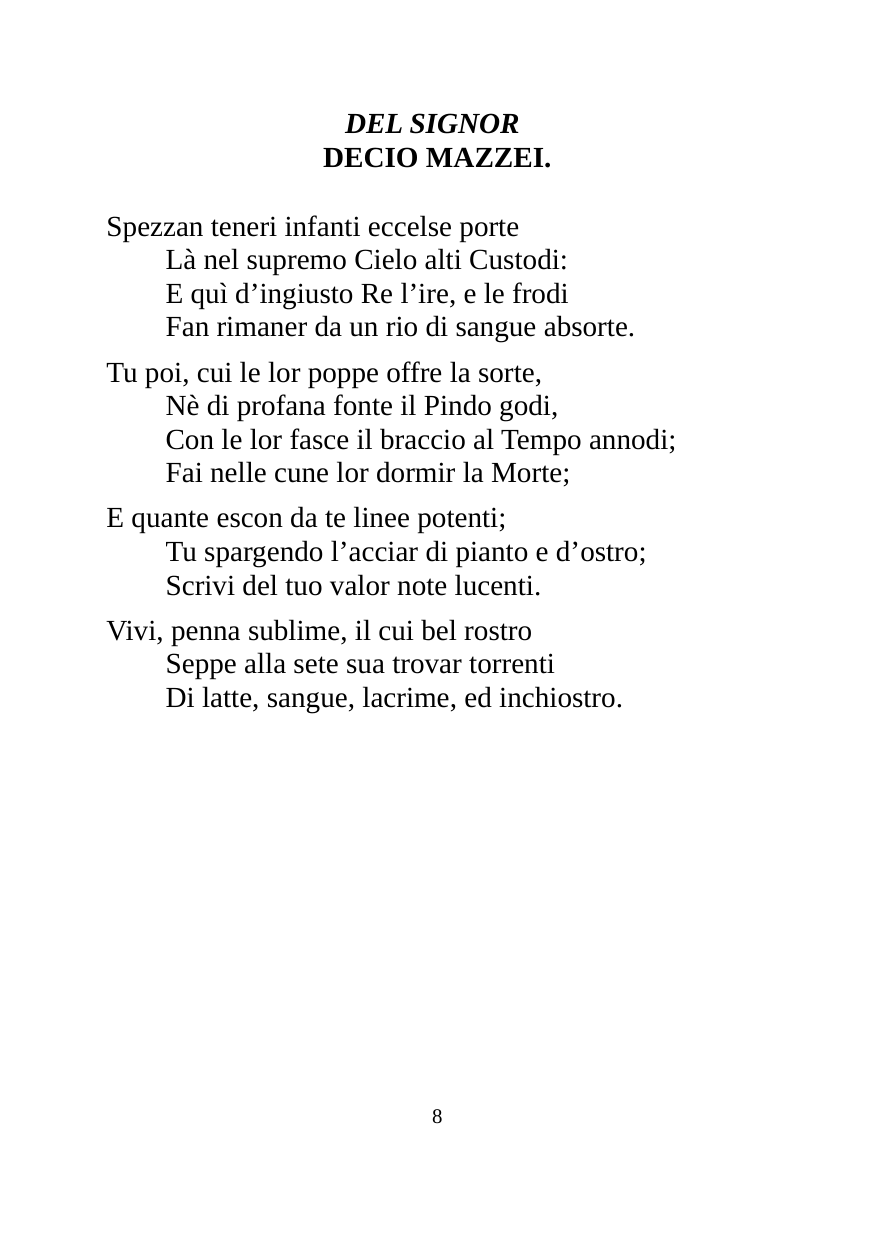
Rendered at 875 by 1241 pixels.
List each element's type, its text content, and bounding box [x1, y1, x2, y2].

text Vivi, penna sublime, il cui bel rostro [106, 613, 768, 647]
text Scrivi del tuo valor note lucenti. [106, 568, 768, 601]
text Tu poi, cui le lor poppe offre la sorte, [106, 355, 768, 388]
text Spezzan teneri infanti eccelse porte [106, 209, 768, 242]
text Di latte, sangue, lacrime, ed inchiostro. [106, 680, 768, 714]
text Fai nelle cune lor dormir la Morte; [106, 455, 768, 489]
text Con le lor fasce il braccio al Tempo annodi; [106, 422, 768, 455]
subtitle DEL SIGNOR DECIO MAZZEI. [106, 106, 768, 173]
text Fan rimaner da un rio di sangue absorte. [106, 309, 768, 343]
text E quante escon da te linee potenti; [106, 501, 768, 534]
text Seppe alla sete sua trovar torrenti [106, 647, 768, 680]
text E quì d’ingiusto Re l’ire, e le frodi [106, 276, 768, 309]
text Là nel supremo Cielo alti Custodi: [106, 242, 768, 276]
text Nè di profana fonte il Pindo godi, [106, 388, 768, 422]
text Tu spargendo l’acciar di pianto e d’ostro; [106, 534, 768, 568]
